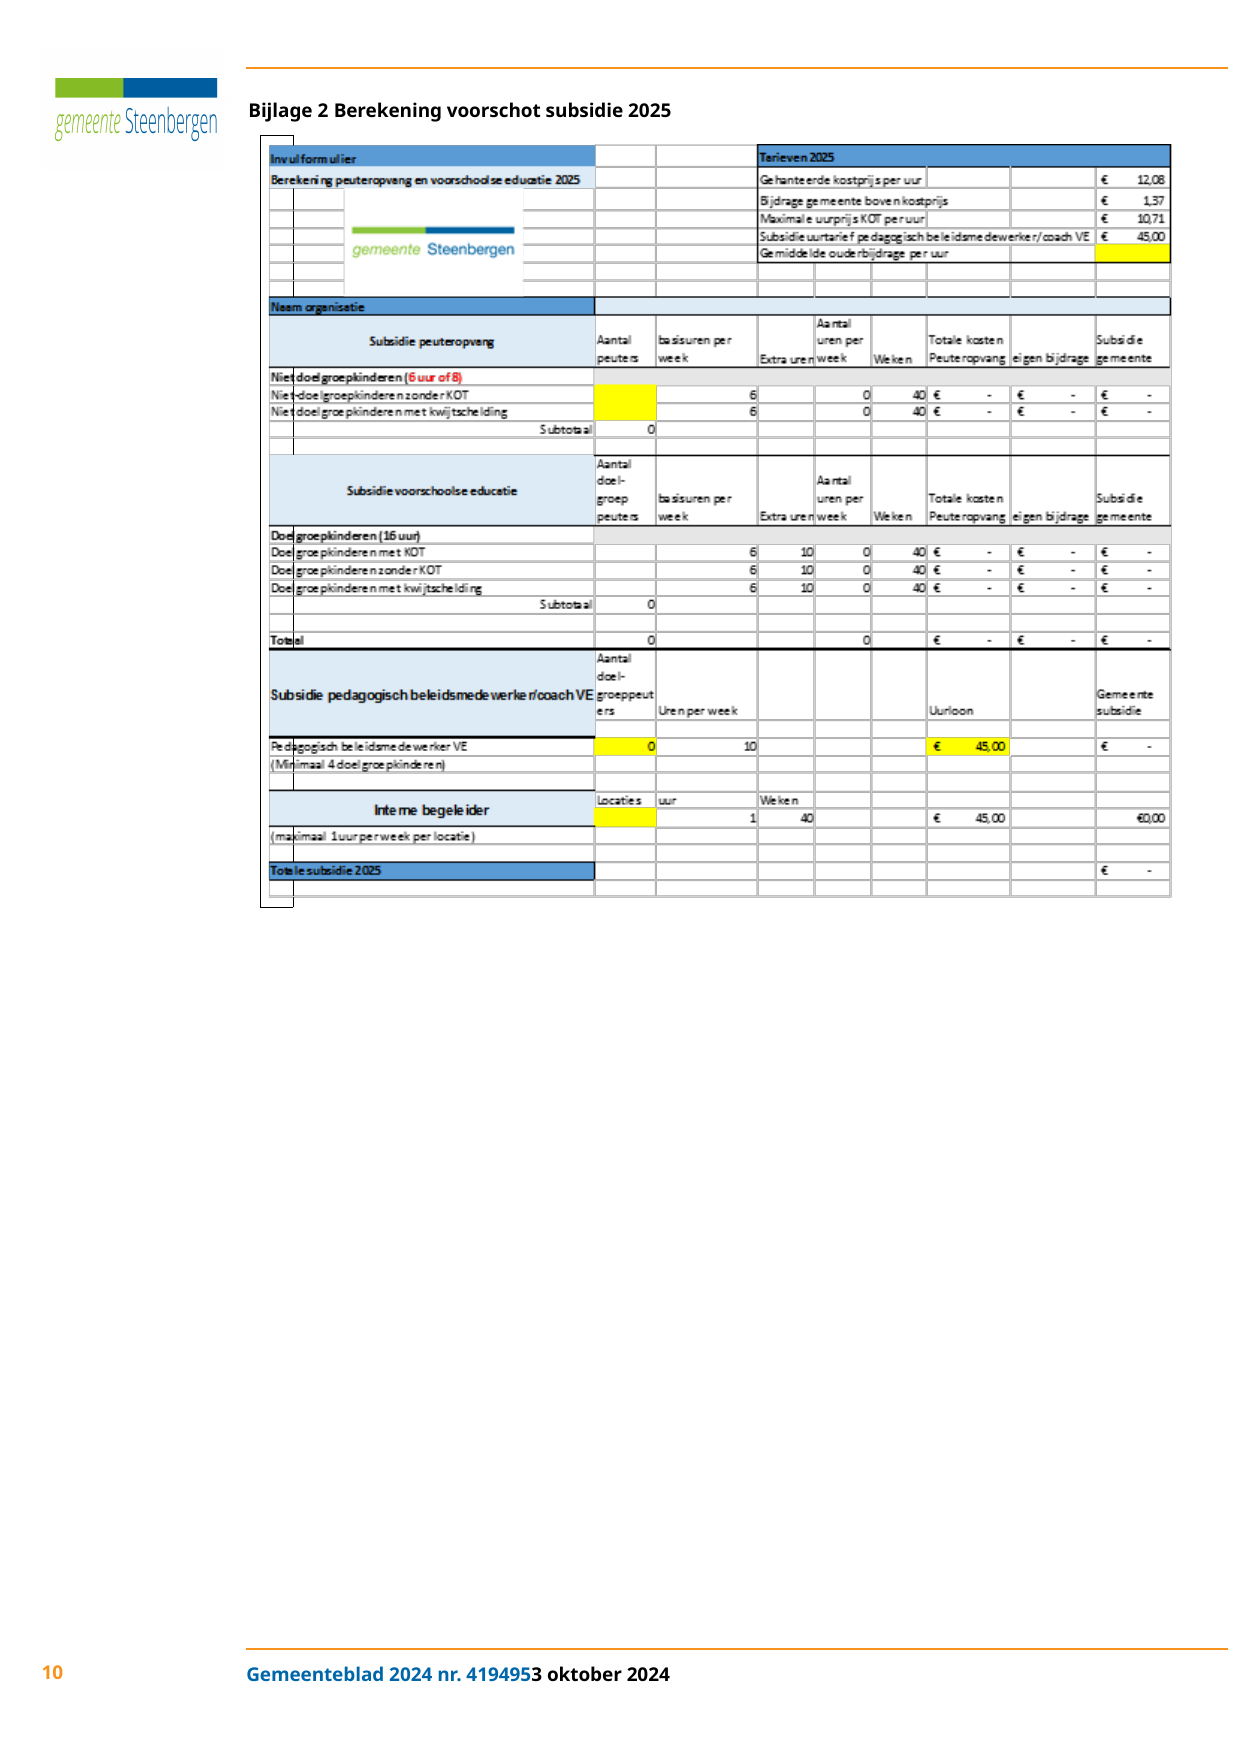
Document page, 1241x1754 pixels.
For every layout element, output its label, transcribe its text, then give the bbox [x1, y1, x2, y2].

picture [268, 144, 1173, 899]
picture [41, 47, 231, 172]
text Bijlage 2 Berekening voorschot subsidie 2025 [248, 95, 1152, 123]
